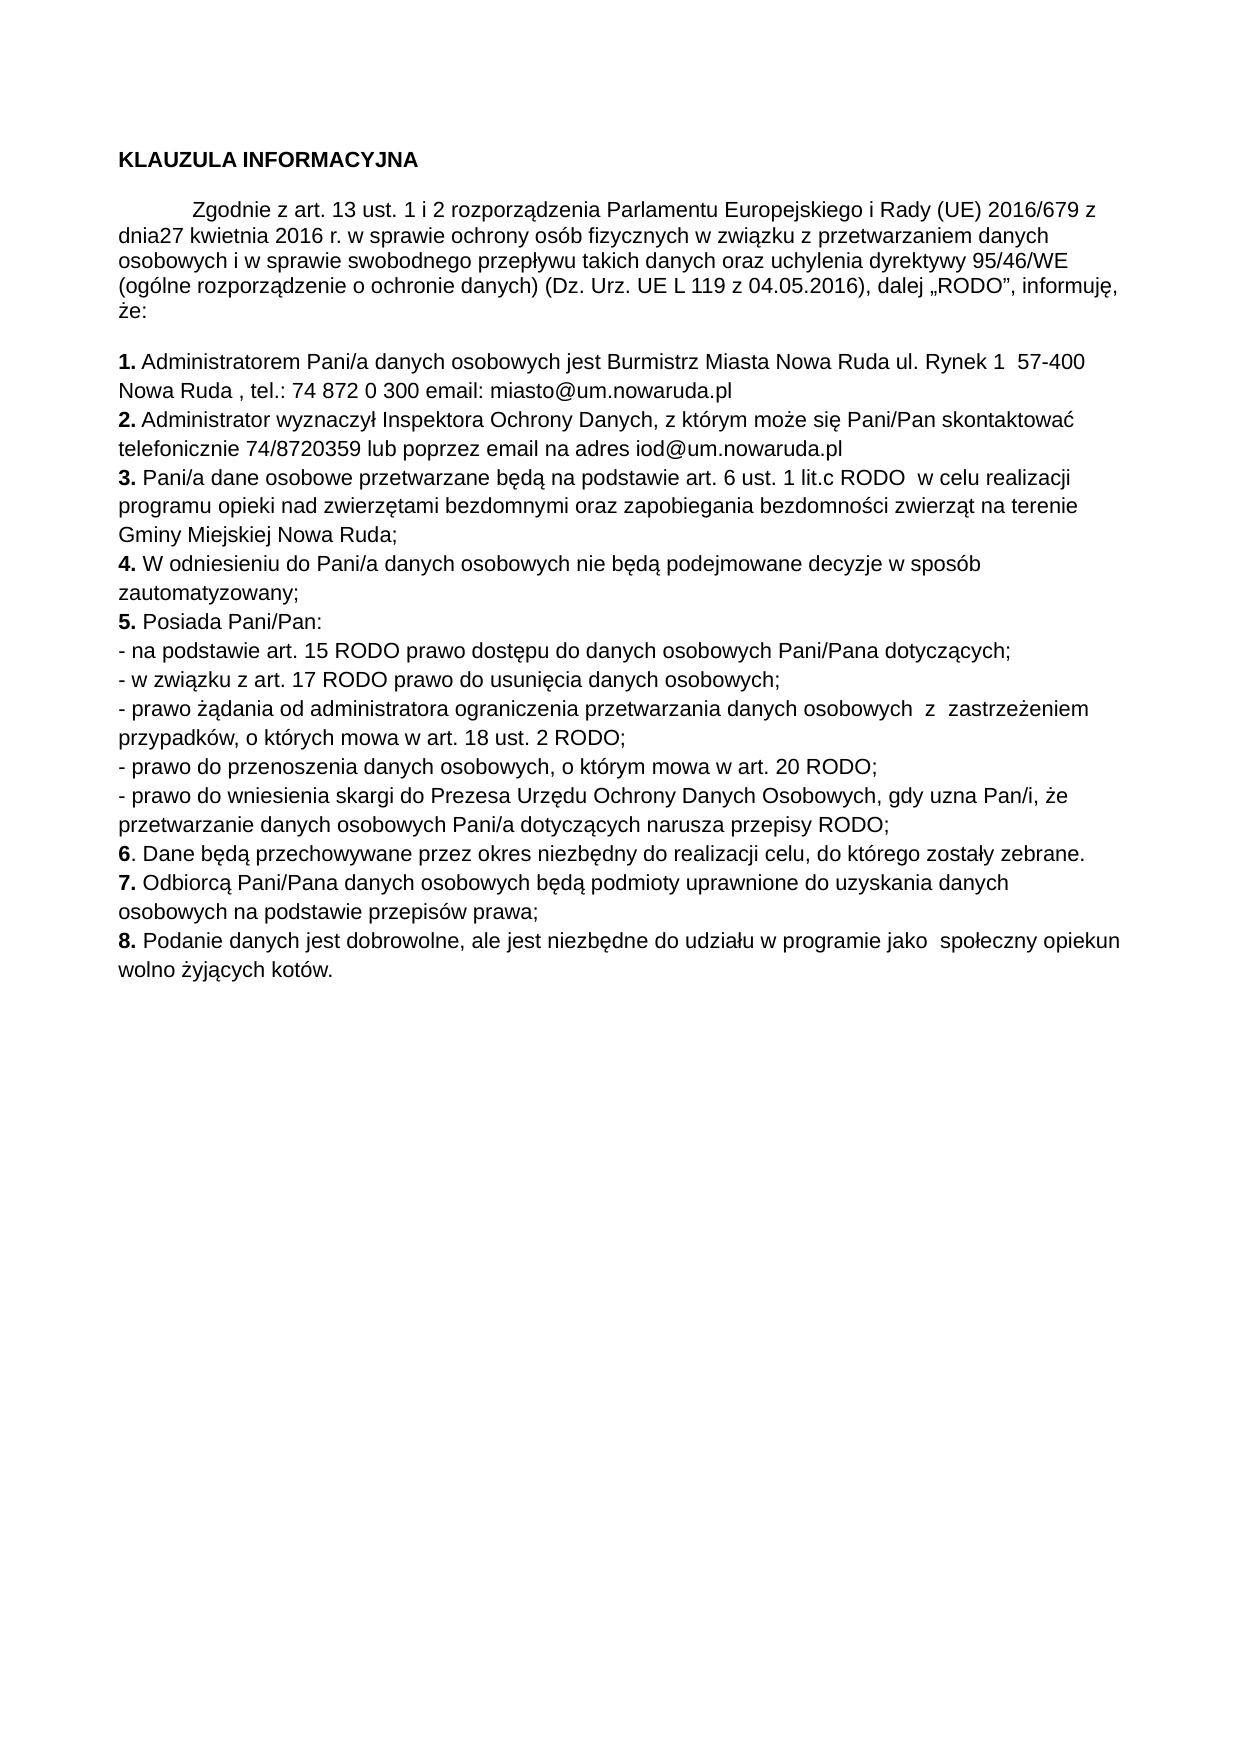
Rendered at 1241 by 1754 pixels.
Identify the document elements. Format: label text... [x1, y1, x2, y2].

text 7. Odbiorcą Pani/Pana danych osobowych będą podmioty uprawnione do uzyskania danych osobowych na podstawie przepisów prawa; [118, 870, 1122, 924]
text 6. Dane będą przechowywane przez okres niezbędny do realizacji celu, do którego zostały zebrane. [118, 841, 1122, 866]
text Zgodnie z art. 13 ust. 1 i 2 rozporządzenia Parlamentu Europejskiego i Rady (UE) 2016/679 z dnia27 kwietnia 2016 r. w sprawie ochrony osób fizycznych w związku z przetwarzaniem danych osobowych i w sprawie swobodnego przepływu takich danych oraz uchylenia dyrektywy 95/46/WE (ogólne rozporządzenie o ochronie danych) (Dz. Urz. UE L 119 z 04.05.2016), dalej „RODO”, informuję, że: [118, 197, 1122, 323]
text - w związku z art. 17 RODO prawo do usunięcia danych osobowych; [118, 667, 1122, 692]
text 8. Podanie danych jest dobrowolne, ale jest niezbędne do udziału w programie jako społeczny opiekun wolno żyjących kotów. [118, 928, 1122, 982]
text 2. Administrator wyznaczył Inspektora Ochrony Danych, z którym może się Pani/Pan skontaktować telefonicznie 74/8720359 lub poprzez email na adres iod@um.nowaruda.pl [118, 406, 1122, 461]
text - na podstawie art. 15 RODO prawo dostępu do danych osobowych Pani/Pana dotyczących; [118, 638, 1122, 663]
text - prawo do przenoszenia danych osobowych, o którym mowa w art. 20 RODO; [118, 754, 1122, 779]
text 1. Administratorem Pani/a danych osobowych jest Burmistrz Miasta Nowa Ruda ul. Rynek 1 57-400 Nowa Ruda , tel.: 74 872 0 300 email: miasto@um.nowaruda.pl [118, 348, 1122, 403]
text - prawo do wniesienia skargi do Prezesa Urzędu Ochrony Danych Osobowych, gdy uzna Pan/i, że przetwarzanie danych osobowych Pani/a dotyczących narusza przepisy RODO; [118, 783, 1122, 837]
text - prawo żądania od administratora ograniczenia przetwarzania danych osobowych z zastrzeżeniem przypadków, o których mowa w art. 18 ust. 2 RODO; [118, 696, 1122, 750]
text 5. Posiada Pani/Pan: [118, 609, 1122, 634]
text 3. Pani/a dane osobowe przetwarzane będą na podstawie art. 6 ust. 1 lit.c RODO w celu realizacji programu opieki nad zwierzętami bezdomnymi oraz zapobiegania bezdomności zwierząt na terenie Gminy Miejskiej Nowa Ruda; [118, 464, 1122, 547]
text 4. W odniesieniu do Pani/a danych osobowych nie będą podejmowane decyzje w sposób zautomatyzowany; [118, 551, 1122, 605]
text KLAUZULA INFORMACYJNA [118, 147, 1122, 172]
